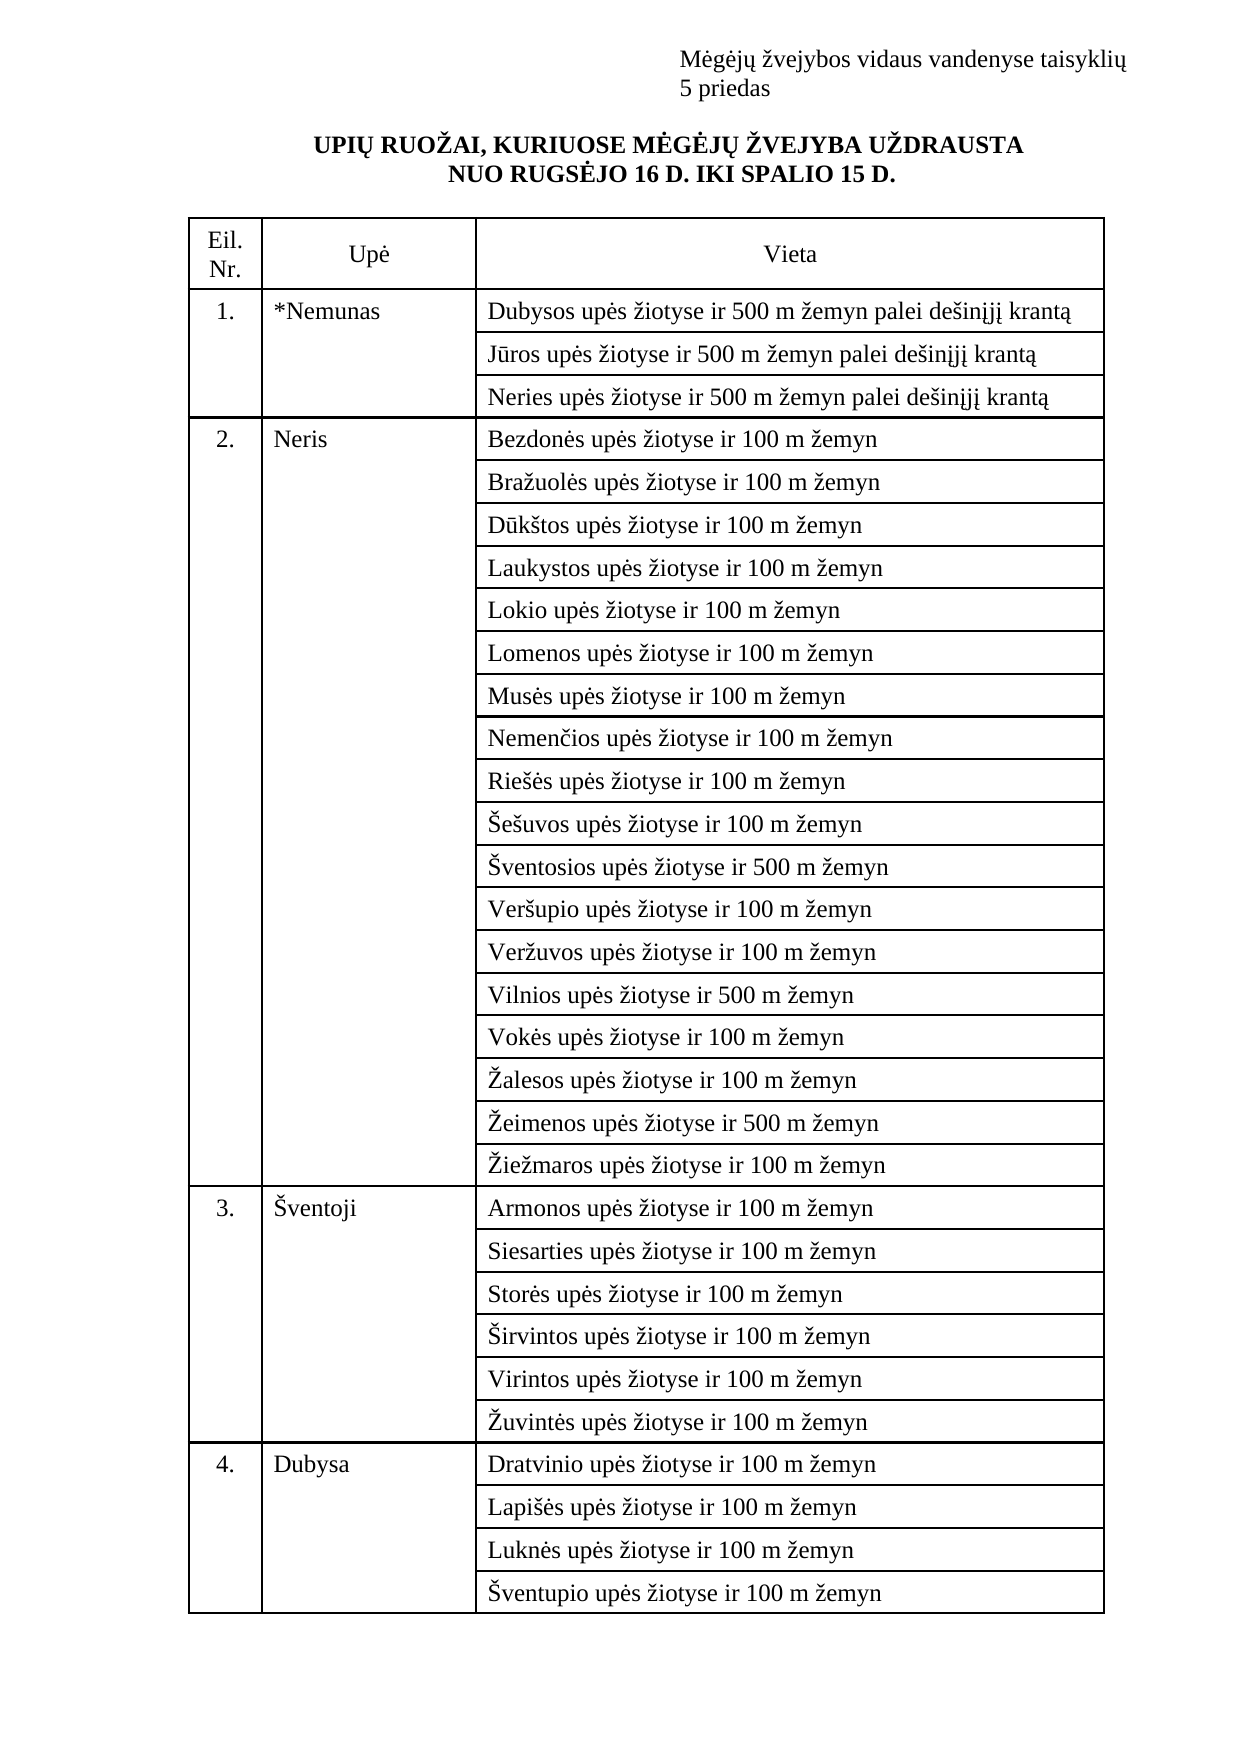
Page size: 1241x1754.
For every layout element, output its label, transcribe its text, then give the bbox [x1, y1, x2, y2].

table_cell Vilnios upės žiotyse ir 500 m žemyn [477, 974, 1103, 1014]
table_cell Žeimenos upės žiotyse ir 500 m žemyn [477, 1102, 1103, 1142]
table_cell 4. [190, 1444, 261, 1612]
table_cell Luknės upės žiotyse ir 100 m žemyn [477, 1529, 1103, 1569]
table_cell Dubysos upės žiotyse ir 500 m žemyn palei dešinįjį krantą [477, 290, 1103, 331]
table_cell Bražuolės upės žiotyse ir 100 m žemyn [477, 461, 1103, 502]
table_cell Dūkštos upės žiotyse ir 100 m žemyn [477, 504, 1103, 544]
table_cell *Nemunas [263, 290, 475, 416]
table_cell 1. [190, 290, 261, 416]
table_cell Veršupio upės žiotyse ir 100 m žemyn [477, 888, 1103, 929]
table_cell Žuvintės upės žiotyse ir 100 m žemyn [477, 1401, 1103, 1441]
text NUO RUGSĖJO 16 D. IKI SPALIO 15 D. [177, 159, 1166, 188]
table_cell Laukystos upės žiotyse ir 100 m žemyn [477, 547, 1103, 587]
table_cell Širvintos upės žiotyse ir 100 m žemyn [477, 1315, 1103, 1356]
table_cell Veržuvos upės žiotyse ir 100 m žemyn [477, 931, 1103, 972]
text UPIŲ RUOŽAI, KURIUOSE MĖGĖJŲ ŽVEJYBA UŽDRAUSTA [177, 131, 1166, 159]
table_cell Jūros upės žiotyse ir 500 m žemyn palei dešinįjį krantą [477, 333, 1103, 374]
table_cell 2. [190, 419, 261, 1185]
table_cell Šventosios upės žiotyse ir 500 m žemyn [477, 846, 1103, 886]
table_cell Musės upės žiotyse ir 100 m žemyn [477, 675, 1103, 715]
table_cell Šventupio upės žiotyse ir 100 m žemyn [477, 1572, 1103, 1612]
table_cell Šventoji [263, 1187, 475, 1441]
table_cell 3. [190, 1187, 261, 1441]
table_cell Dratvinio upės žiotyse ir 100 m žemyn [477, 1444, 1103, 1484]
table_header Upė [263, 219, 475, 288]
table_cell Virintos upės žiotyse ir 100 m žemyn [477, 1358, 1103, 1399]
table_cell Neris [263, 419, 475, 1185]
table_cell Riešės upės žiotyse ir 100 m žemyn [477, 760, 1103, 801]
table_cell Siesarties upės žiotyse ir 100 m žemyn [477, 1230, 1103, 1271]
table_cell Žalesos upės žiotyse ir 100 m žemyn [477, 1059, 1103, 1100]
table_cell Storės upės žiotyse ir 100 m žemyn [477, 1273, 1103, 1313]
table_cell Lomenos upės žiotyse ir 100 m žemyn [477, 632, 1103, 673]
table_cell Armonos upės žiotyse ir 100 m žemyn [477, 1187, 1103, 1228]
text Mėgėjų žvejybos vidaus vandenyse taisyklių [679, 44, 1166, 73]
table_cell Šešuvos upės žiotyse ir 100 m žemyn [477, 803, 1103, 843]
table_cell Lapišės upės žiotyse ir 100 m žemyn [477, 1486, 1103, 1527]
table_cell Bezdonės upės žiotyse ir 100 m žemyn [477, 419, 1103, 459]
table_cell Lokio upės žiotyse ir 100 m žemyn [477, 589, 1103, 630]
table_cell Žiežmaros upės žiotyse ir 100 m žemyn [477, 1145, 1103, 1185]
table_header Eil. Nr. [190, 219, 261, 288]
table_cell Vokės upės žiotyse ir 100 m žemyn [477, 1016, 1103, 1057]
table_cell Nemenčios upės žiotyse ir 100 m žemyn [477, 718, 1103, 758]
table_cell Neries upės žiotyse ir 500 m žemyn palei dešinįjį krantą [477, 376, 1103, 416]
text 5 priedas [679, 73, 1166, 102]
table_header Vieta [477, 219, 1103, 288]
table_cell Dubysa [263, 1444, 475, 1612]
